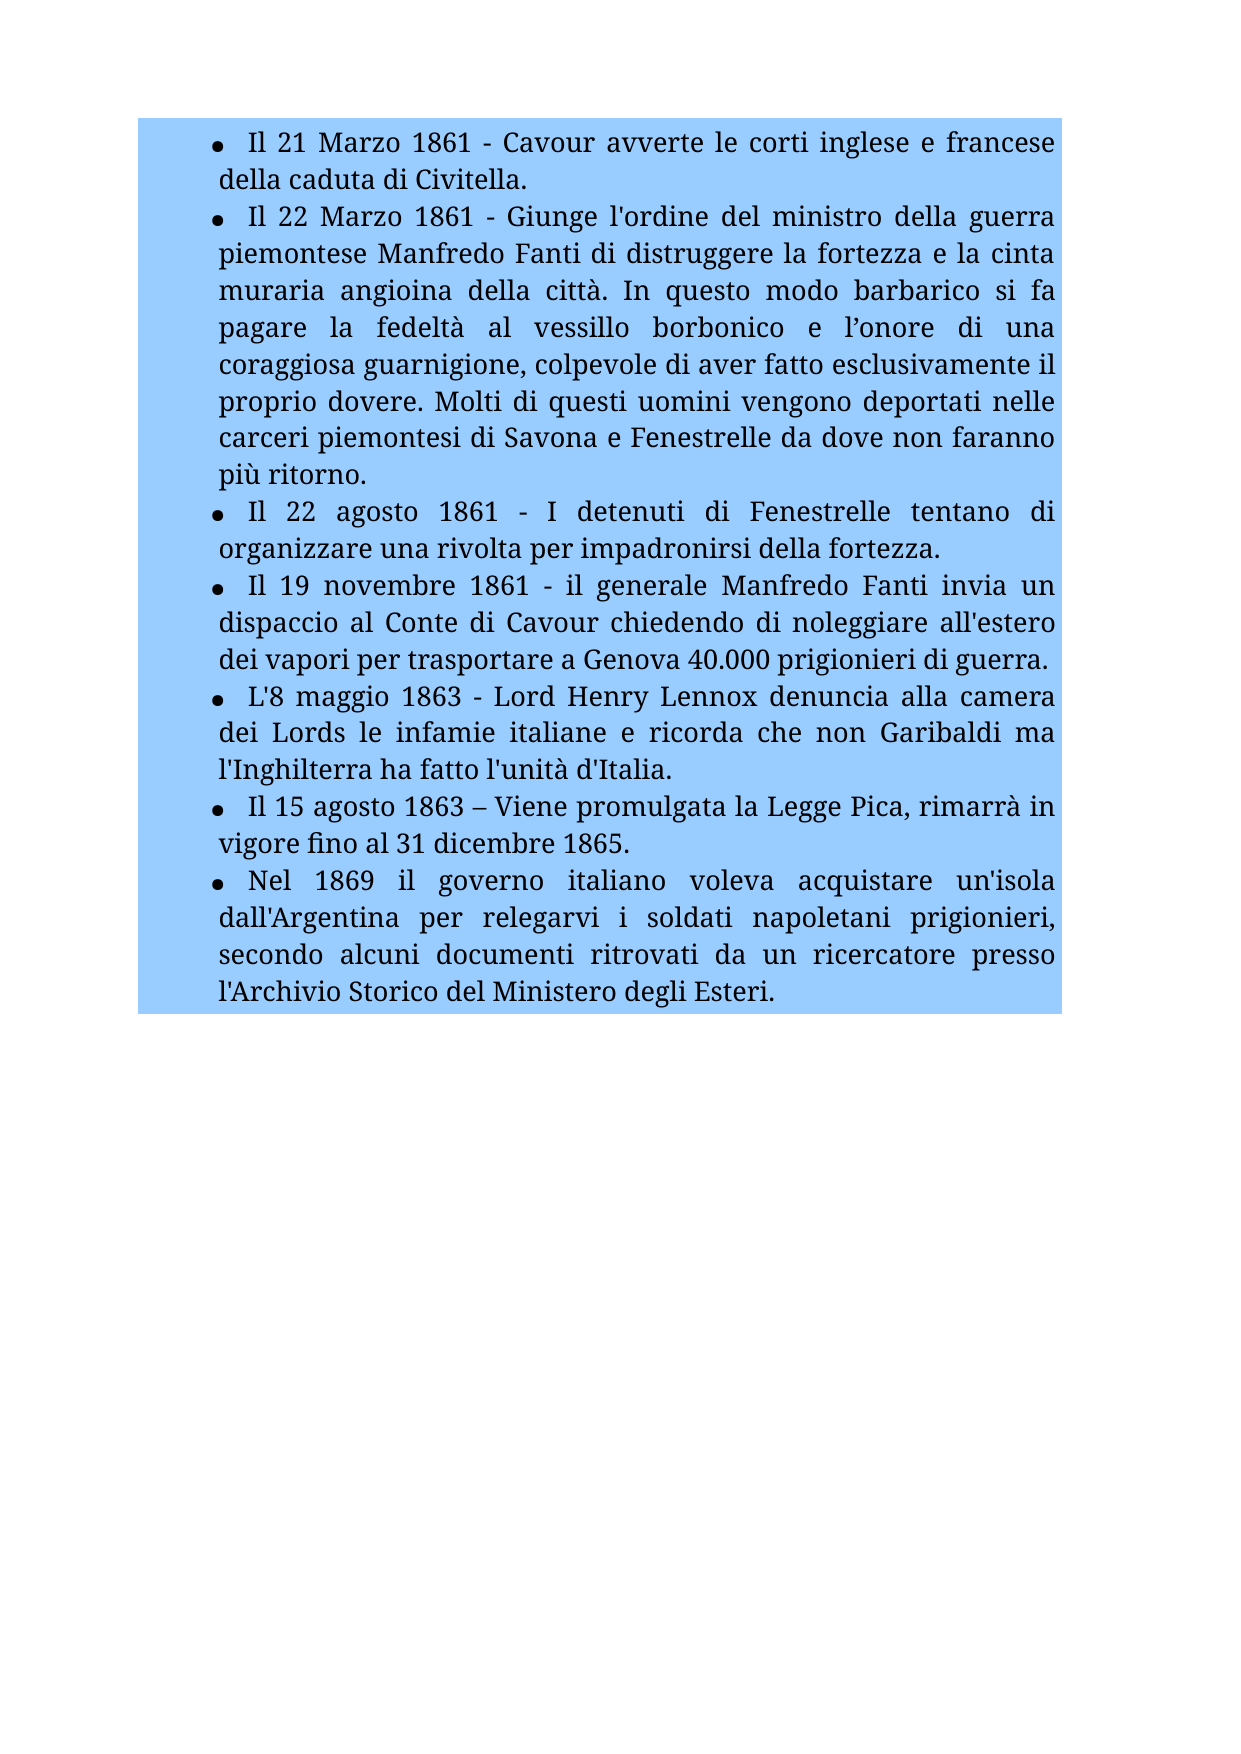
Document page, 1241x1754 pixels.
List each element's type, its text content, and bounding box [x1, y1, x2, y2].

table_header BREVE CRONOLOGIA Il 4 aprile 1860 - Scoppia la rivolta della Gancia a Palermo. Il 18 aprile 1860 - La rivolta siciliana è finita, soffocata dall'esercito borbonico. Il 5 maggio 1860 - Parte da Quarto la spedizione dei Mille. L'11 maggio 1860 - I Mille sbarcano a Marsala. Il 14 maggio 1860 - A Salemi Garibaldi si proclama dittatore della Sicilia in nome di Vittorio Emanuele re d'Italia. Il 15 maggio 1860 - A Calatafimi le truppe borboniche di Landi vengono sconfitte dai garibaldini. Il 2 giugno 1860 - Con un decreto, Garibaldi assegna le terre demaniali ai contadini; molti abboccano alla promessa. Il 30 agosto 1860 – A Soverìa Mannelli 10.000 soldati borbonici per l’inettitudine dei loro comandanti cedono le armi senza combattere. Il 6 settembre 1860 - Il re Francesco II abbandona Napoli. Il 7 settembre 1860 – Garibaldi prende un treno speciale a Vietri e in giornata è a Napoli, dopo avere superato a Nocera un treno ancora carico di soldati borbonici che si ritirano verso Capua. Il 19 settembre 1860 – A Caiazzo, prima seria sconfitta nell’impresa dei Mille Tra il 26 settembre e il 2 ottobre 1860 - Battaglia del Volturno Il 21 ottobre 1860 – Plebiscito sull'annessione al Piemonte del Regno delle Due Sicilie, In Sicilia si contano 432.053 "Sì" e 667 "No". Il ministro Eliot, ambasciatore inglese a Napoli, scrive nel rapporto al suo Governo: "Moltissimi vogliono l'autonomia, nessuno l'annessione; ma i pochi che votano sono costretti a votare per questa". Il 29 ottobre 1860 - Battaglia del Garigliano Il 20 novembre 1860 - Vittorio Emanuele entra a Napoli. Il 20 gennaio 1861 - decreto, che istituisce "Depositi d'uffiziali d'ogni arma dello sciolto esercito delle Due Sicilie" Il 13 febbraio 1861 - Resa di Gaeta Il 13 marzo 1861 - Resa della Cittadella di Messina Il 17 marzo 1861 - Proclamazione del Regno d'Italia Il 20 marzo 1861 - Resa di Civitella del Tronto Il 21 Marzo 1861 - Cavour avverte le corti inglese e francese della caduta di Civitella. Il 22 Marzo 1861 - Giunge l'ordine del ministro della guerra piemontese Manfredo Fanti di distruggere la fortezza e la cinta muraria angioina della città. In questo modo barbarico si fa pagare la fedeltà al vessillo borbonico e l’onore di una coraggiosa guarnigione, colpevole di aver fatto esclusivamente il proprio dovere. Molti di questi uomini vengono deportati nelle carceri piemontesi di Savona e Fenestrelle da dove non faranno più ritorno. Il 22 agosto 1861 - I detenuti di Fenestrelle tentano di organizzare una rivolta per impadronirsi della fortezza. Il 19 novembre 1861 - il generale Manfredo Fanti invia un dispaccio al Conte di Cavour chiedendo di noleggiare all'estero dei vapori per trasportare a Genova 40.000 prigionieri di guerra. L'8 maggio 1863 - Lord Henry Lennox denuncia alla camera dei Lords le infamie italiane e ricorda che non Garibaldi ma l'Inghilterra ha fatto l'unità d'Italia. Il 15 agosto 1863 – Viene promulgata la Legge Pica, rimarrà in vigore fino al 31 dicembre 1865. Nel 1869 il governo italiano voleva acquistare un'isola dall'Argentina per relegarvi i soldati napoletani prigionieri, secondo alcuni documenti ritrovati da un ricercatore presso l'Archivio Storico del Ministero degli Esteri. [138, 118, 1062, 1014]
